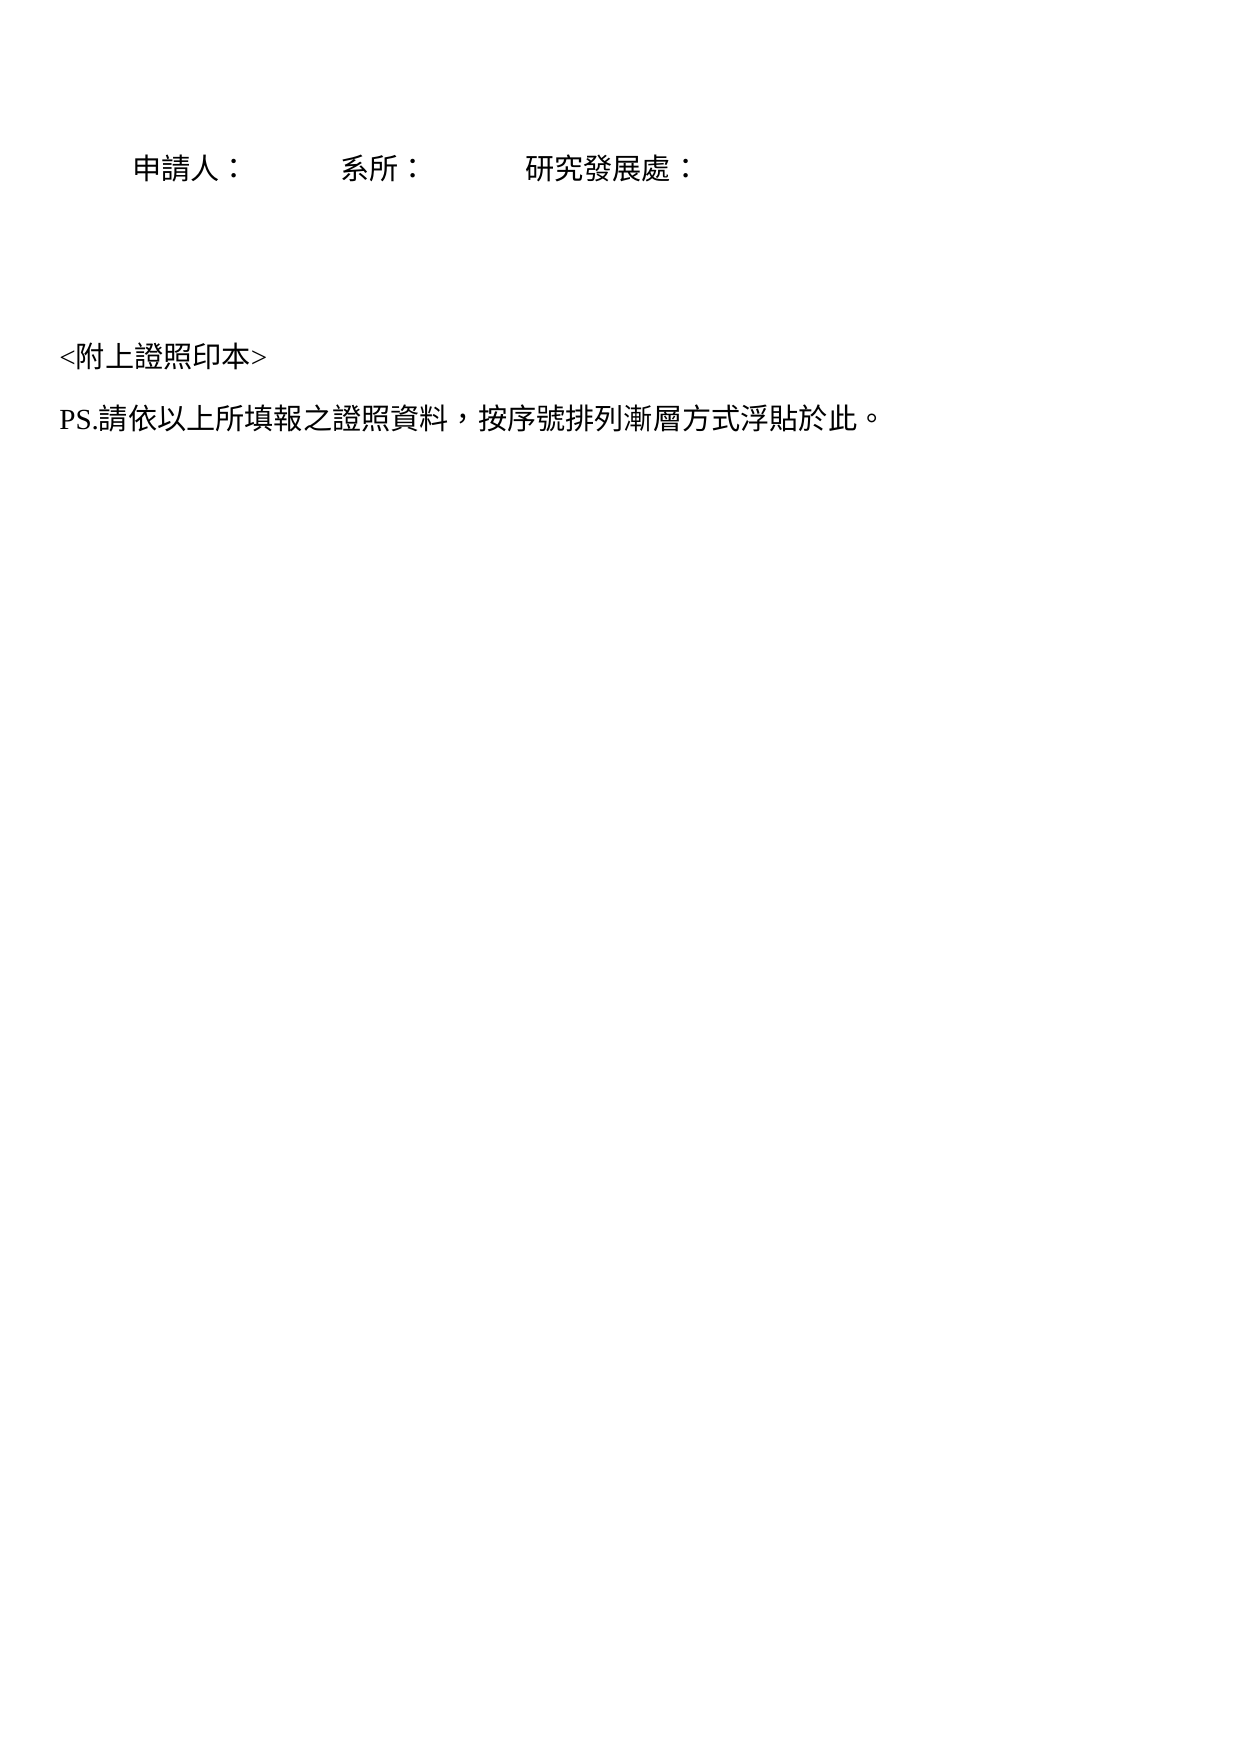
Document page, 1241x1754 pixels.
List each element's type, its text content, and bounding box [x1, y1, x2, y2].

text 申請人： 系所： 研究發展處： [59, 125, 1181, 188]
text <附上證照印本> [59, 313, 1181, 375]
text PS.請依以上所填報之證照資料，按序號排列漸層方式浮貼於此。 [59, 375, 1181, 438]
